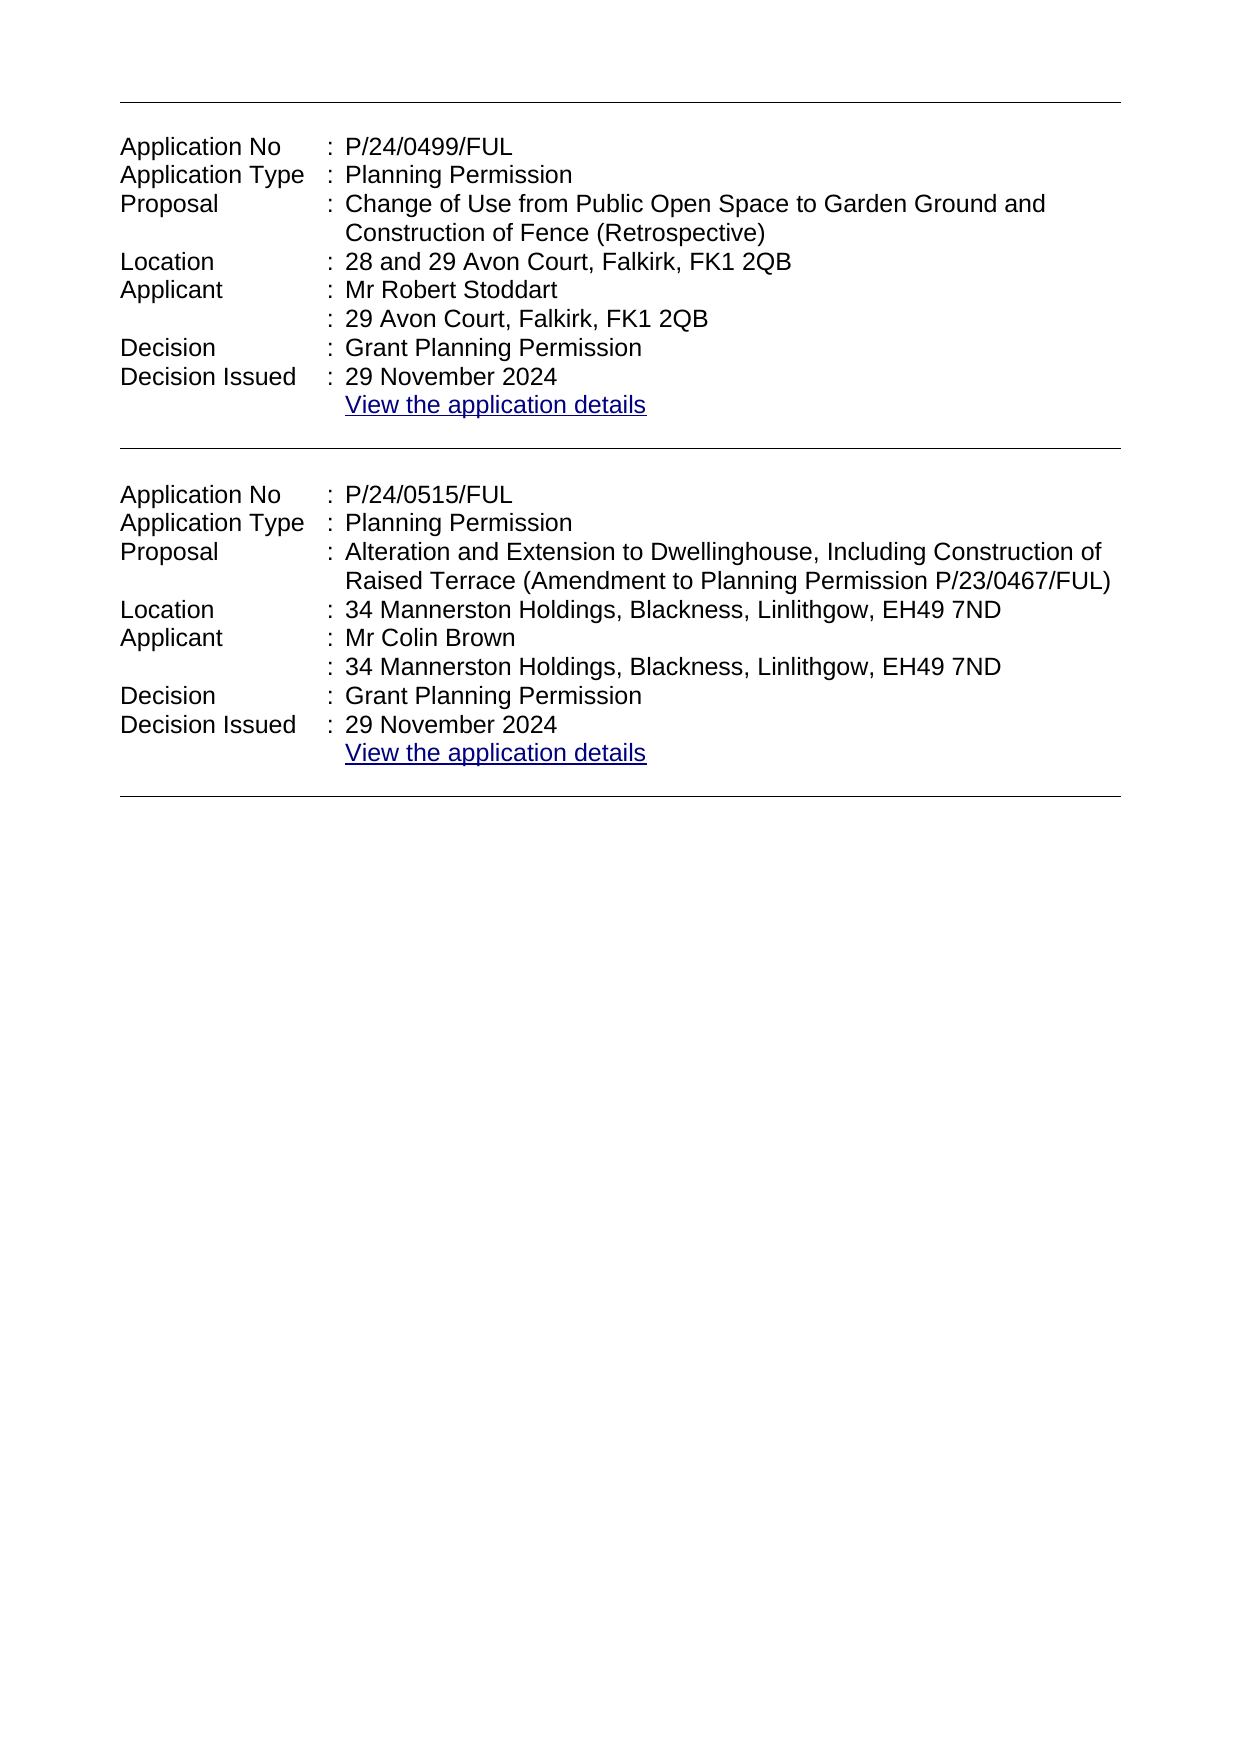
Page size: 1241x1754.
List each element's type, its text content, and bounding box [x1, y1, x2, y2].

text View the application details [120, 738, 1121, 767]
text Location : 34 Mannerston Holdings, Blackness, Linlithgow, EH49 7ND [120, 594, 1121, 623]
text Applicant : Mr Colin Brown [120, 623, 1121, 652]
text Proposal : Change of Use from Public Open Space to Garden Ground and [120, 189, 1121, 218]
text Application Type : Planning Permission [120, 160, 1121, 189]
text Proposal : Alteration and Extension to Dwellinghouse, Including Construction of [120, 537, 1121, 566]
text Decision Issued : 29 November 2024 [120, 709, 1121, 738]
text Application Type : Planning Permission [120, 508, 1121, 537]
text Construction of Fence (Retrospective) [120, 218, 1121, 246]
text Application No : P/24/0515/FUL [120, 479, 1121, 508]
text : 34 Mannerston Holdings, Blackness, Linlithgow, EH49 7ND [120, 652, 1121, 681]
text View the application details [120, 390, 1121, 419]
text Raised Terrace (Amendment to Planning Permission P/23/0467/FUL) [120, 566, 1121, 594]
text Application No : P/24/0499/FUL [120, 131, 1121, 160]
text Decision Issued : 29 November 2024 [120, 361, 1121, 390]
text Applicant : Mr Robert Stoddart [120, 275, 1121, 304]
text Location : 28 and 29 Avon Court, Falkirk, FK1 2QB [120, 246, 1121, 275]
text Decision : Grant Planning Permission [120, 333, 1121, 361]
text : 29 Avon Court, Falkirk, FK1 2QB [120, 304, 1121, 333]
text Decision : Grant Planning Permission [120, 681, 1121, 709]
